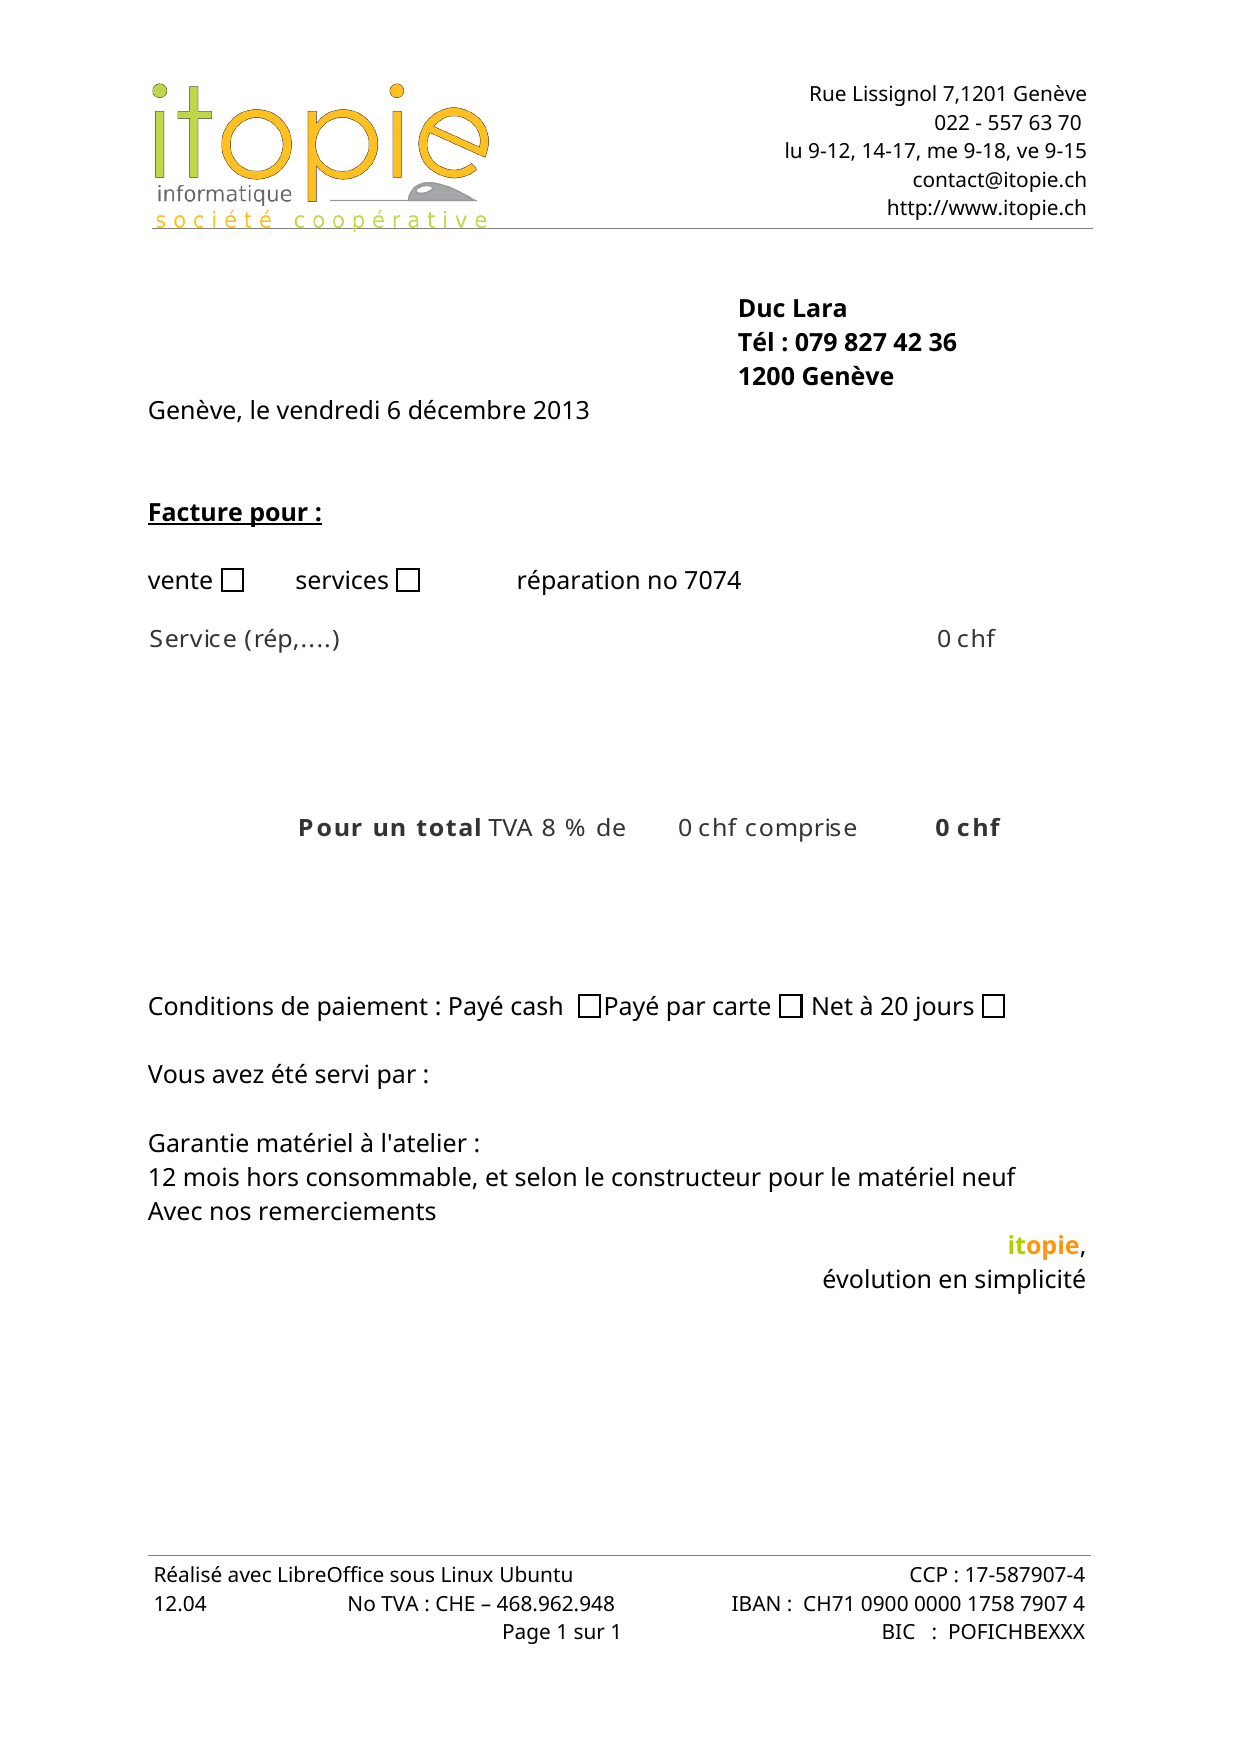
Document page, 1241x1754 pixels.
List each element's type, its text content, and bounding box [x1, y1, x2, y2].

text Genève, le vendredi 6 décembre 2013 [148, 392, 1093, 427]
text Garantie matériel à l'atelier : [148, 1125, 1093, 1159]
text itopie, [148, 1227, 1093, 1262]
text Conditions de paiement : Payé cash Payé par carte Net à 20 jours [148, 989, 1093, 1023]
text vente services réparation no 7074 [148, 563, 1093, 597]
picture [138, 72, 500, 244]
text Tél : 079 827 42 36 [148, 324, 1093, 358]
text évolution en simplicité [148, 1262, 1093, 1296]
text Duc Lara [148, 290, 1093, 324]
text Vous avez été servi par : [148, 1057, 1093, 1091]
text Facture pour : [148, 495, 1093, 529]
text Avec nos remerciements [148, 1193, 1093, 1227]
text 12 mois hors consommable, et selon le constructeur pour le matériel neuf [148, 1159, 1093, 1193]
text 1200 Genève [148, 358, 1093, 392]
